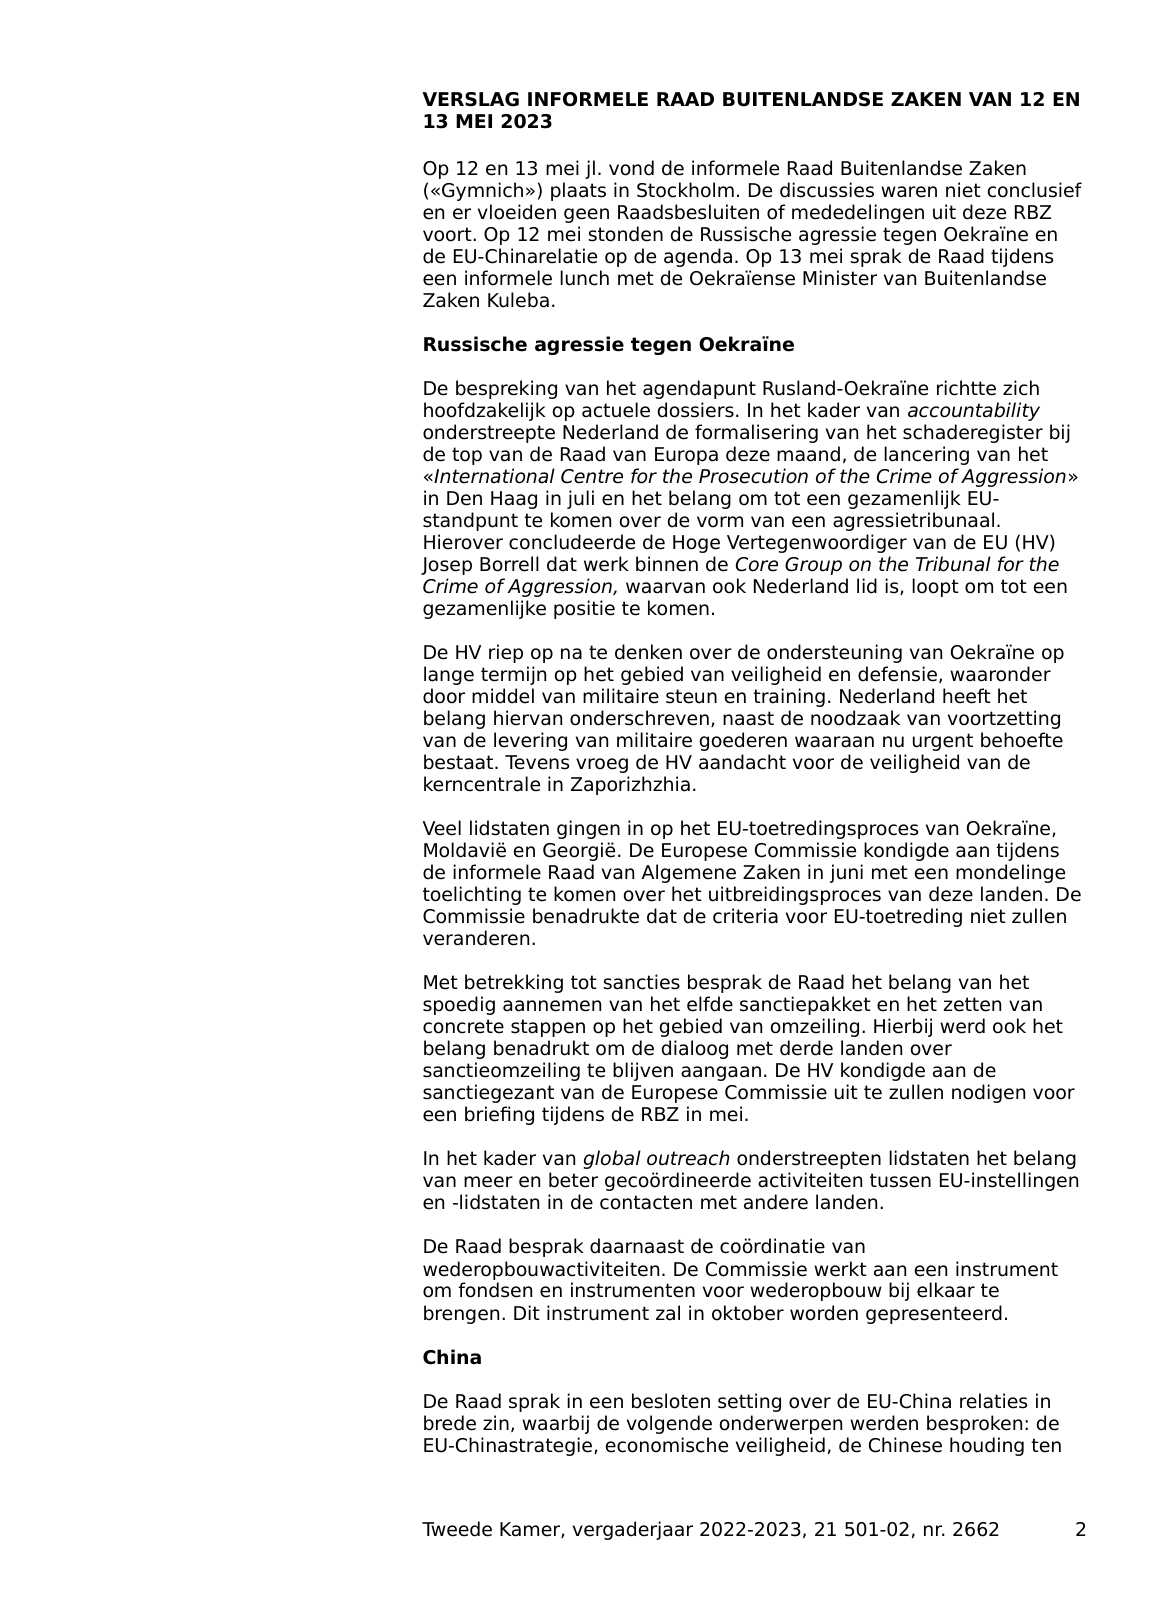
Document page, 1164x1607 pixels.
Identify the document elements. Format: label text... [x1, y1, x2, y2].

text De bespreking van het agendapunt Rusland-Oekraïne richtte zich hoofdzakelijk op actuele dossiers. In het kader van accountability onderstreepte Nederland de formalisering van het schaderegister bij de top van de Raad van Europa deze maand, de lancering van het «International Centre for the Prosecution of the Crime of Aggression» in Den Haag in juli en het belang om tot een gezamenlijk EU-standpunt te komen over de vorm van een agressietribunaal. Hierover concludeerde de Hoge Vertegenwoordiger van de EU (HV) Josep Borrell dat werk binnen de Core Group on the Tribunal for the Crime of Aggression, waarvan ook Nederland lid is, loopt om tot een gezamenlijke positie te komen. [422, 378, 1087, 620]
text Veel lidstaten gingen in op het EU-toetredingsproces van Oekraïne, Moldavië en Georgië. De Europese Commissie kondigde aan tijdens de informele Raad van Algemene Zaken in juni met een mondelinge toelichting te komen over het uitbreidingsproces van deze landen. De Commissie benadrukte dat de criteria voor EU-toetreding niet zullen veranderen. [422, 818, 1087, 950]
text Op 12 en 13 mei jl. vond de informele Raad Buitenlandse Zaken («Gymnich») plaats in Stockholm. De discussies waren niet conclusief en er vloeiden geen Raadsbesluiten of mededelingen uit deze RBZ voort. Op 12 mei stonden de Russische agressie tegen Oekraïne en de EU-Chinarelatie op de agenda. Op 13 mei sprak de Raad tijdens een informele lunch met de Oekraïense Minister van Buitenlandse Zaken Kuleba. [422, 158, 1087, 312]
subtitle Russische agressie tegen Oekraïne [422, 334, 1087, 356]
text De Raad besprak daarnaast de coördinatie van wederopbouwactiviteiten. De Commissie werkt aan een instrument om fondsen en instrumenten voor wederopbouw bij elkaar te brengen. Dit instrument zal in oktober worden gepresenteerd. [422, 1236, 1087, 1324]
subtitle VERSLAG INFORMELE RAAD BUITENLANDSE ZAKEN VAN 12 EN 13 MEI 2023 [422, 89, 1087, 133]
text De Raad sprak in een besloten setting over de EU-China relaties in brede zin, waarbij de volgende onderwerpen werden besproken: de EU-Chinastrategie, economische veiligheid, de Chinese houding ten [422, 1391, 1087, 1457]
text In het kader van global outreach onderstreepten lidstaten het belang van meer en beter gecoördineerde activiteiten tussen EU-instellingen en -lidstaten in de contacten met andere landen. [422, 1148, 1087, 1214]
subtitle China [422, 1347, 1087, 1368]
text Met betrekking tot sancties besprak de Raad het belang van het spoedig aannemen van het elfde sanctiepakket en het zetten van concrete stappen op het gebied van omzeiling. Hierbij werd ook het belang benadrukt om de dialoog met derde landen over sanctieomzeiling te blijven aangaan. De HV kondigde aan de sanctiegezant van de Europese Commissie uit te zullen nodigen voor een briefing tijdens de RBZ in mei. [422, 972, 1087, 1126]
text De HV riep op na te denken over de ondersteuning van Oekraïne op lange termijn op het gebied van veiligheid en defensie, waaronder door middel van militaire steun en training. Nederland heeft het belang hiervan onderschreven, naast de noodzaak van voortzetting van de levering van militaire goederen waaraan nu urgent behoefte bestaat. Tevens vroeg de HV aandacht voor de veiligheid van de kerncentrale in Zaporizhzhia. [422, 642, 1087, 796]
